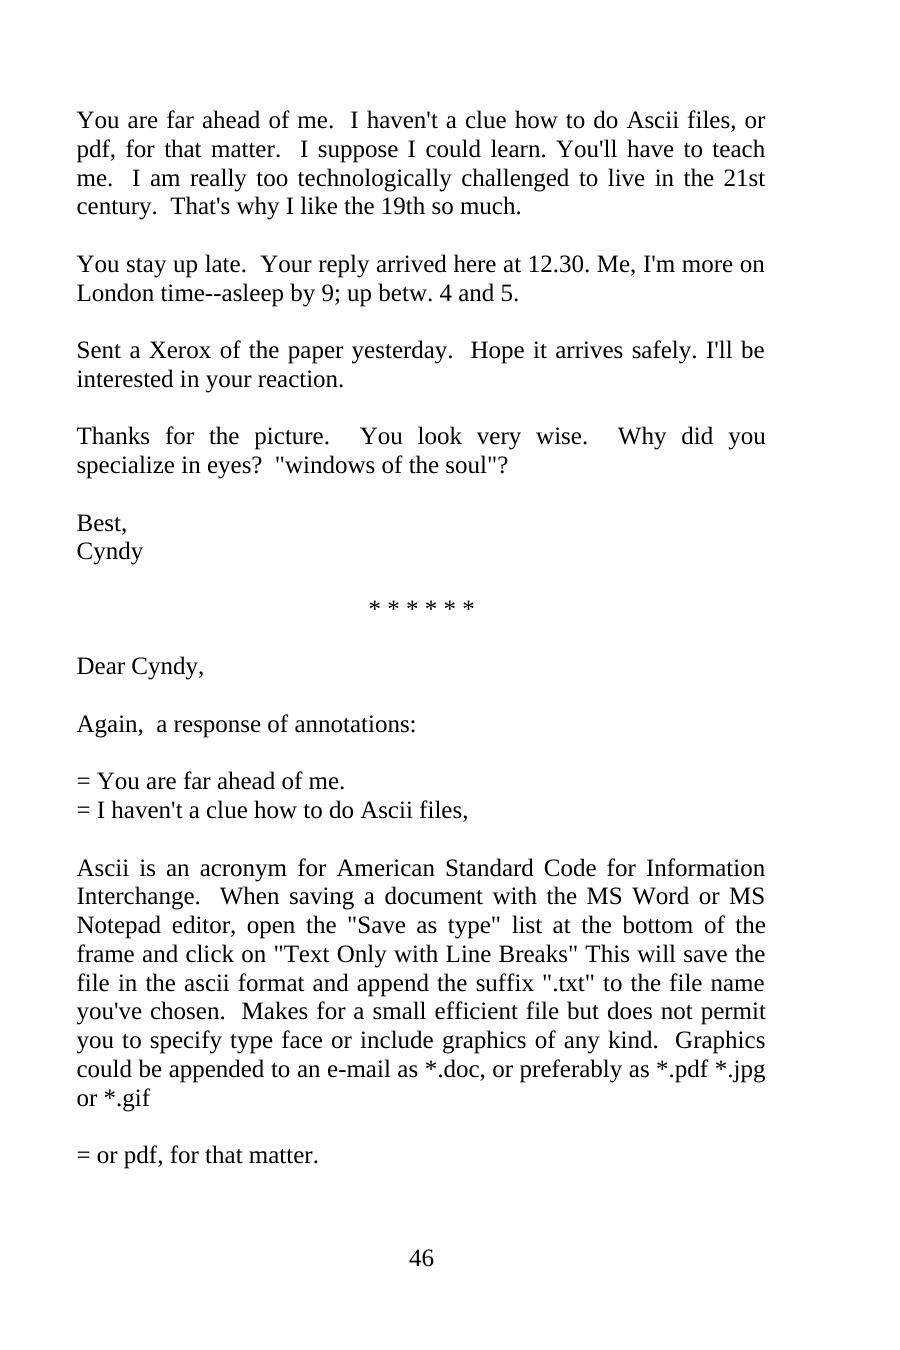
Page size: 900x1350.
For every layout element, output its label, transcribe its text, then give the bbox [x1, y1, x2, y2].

text = You are far ahead of me. [76, 766, 766, 795]
text = I haven't a clue how to do Ascii files, [76, 795, 766, 824]
text You stay up late. Your reply arrived here at 12.30. Me, I'm more on London time--asleep by 9; up betw. 4 and 5. [76, 249, 766, 306]
text Best, [76, 508, 766, 536]
text Cyndy [76, 536, 766, 565]
text Again, a response of annotations: [76, 709, 766, 738]
text Dear Cyndy, [76, 651, 766, 680]
text = or pdf, for that matter. [76, 1140, 766, 1169]
text * * * * * * [76, 594, 766, 623]
text Thanks for the picture. You look very wise. Why did you specialize in eyes? "windows of the soul"? [76, 421, 766, 479]
text Sent a Xerox of the paper yesterday. Hope it arrives safely. I'll be interested in your reaction. [76, 335, 766, 393]
text You are far ahead of me. I haven't a clue how to do Ascii files, or pdf, for that matter. I suppose I could learn. You'll have to teach me. I am really too technologically challenged to live in the 21st century. That's why I like the 19th so much. [76, 105, 766, 220]
text Ascii is an acronym for American Standard Code for Information Interchange. When saving a document with the MS Word or MS Notepad editor, open the "Save as type" list at the bottom of the frame and click on "Text Only with Line Breaks" This will save the file in the ascii format and append the suffix ".txt" to the file name you've chosen. Makes for a small efficient file but does not permit you to specify type face or include graphics of any kind. Graphics could be appended to an e-mail as *.doc, or preferably as *.pdf *.jpg or *.gif [76, 853, 766, 1111]
